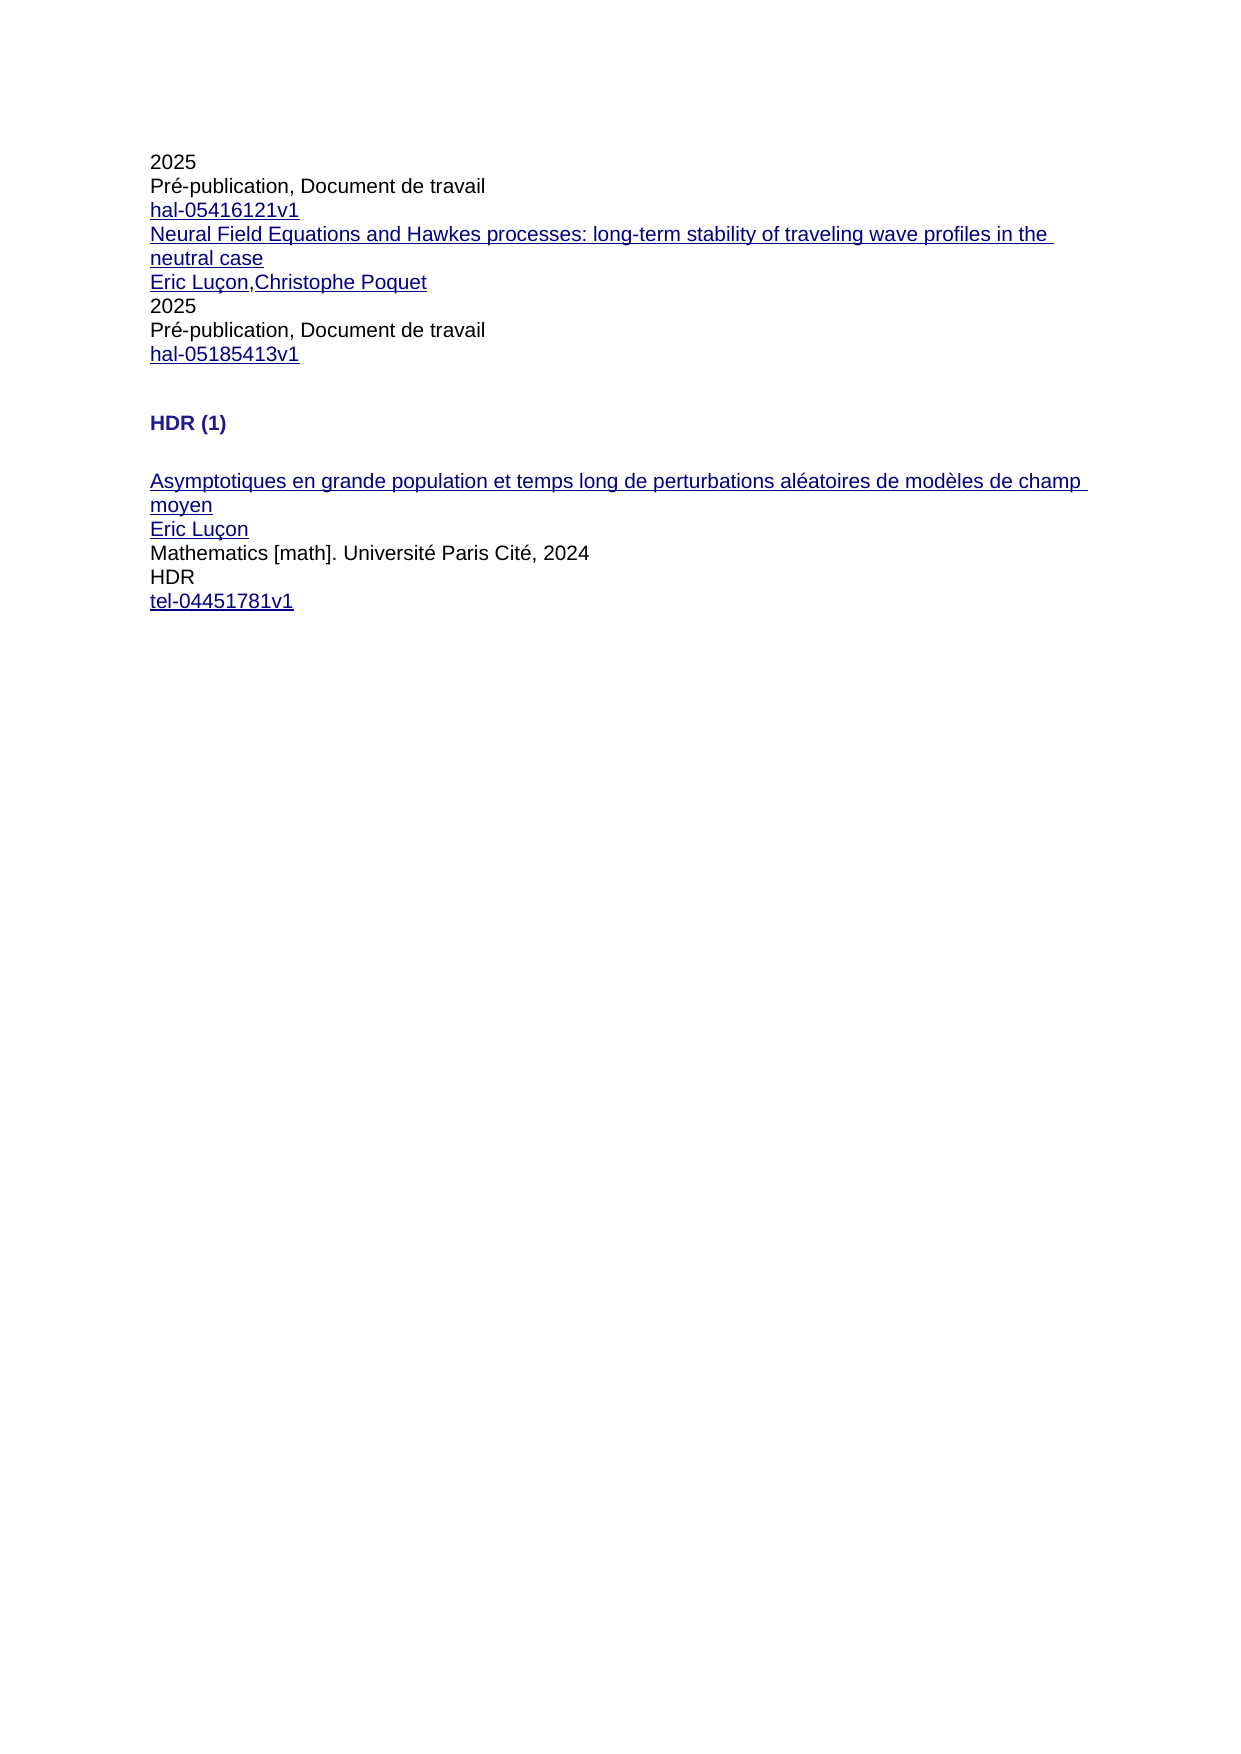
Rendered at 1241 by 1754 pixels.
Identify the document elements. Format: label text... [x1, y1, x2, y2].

table_header 2025 Pré-publication, Document de travail hal-05416121v1 [150, 150, 1090, 222]
subtitle HDR (1) [150, 410, 1090, 434]
table_cell Neural Field Equations and Hawkes processes: long-term stability of traveling wave profiles in the neutral case Eric Luçon,Christophe Poquet 2025 Pré-publication, Document de travail hal-05185413v1 [150, 222, 1090, 366]
table_header Asymptotiques en grande population et temps long de perturbations aléatoires de modèles de champ moyen Eric Luçon Mathematics [math]. Université Paris Cité, 2024 HDR tel-04451781v1 [150, 469, 1090, 612]
